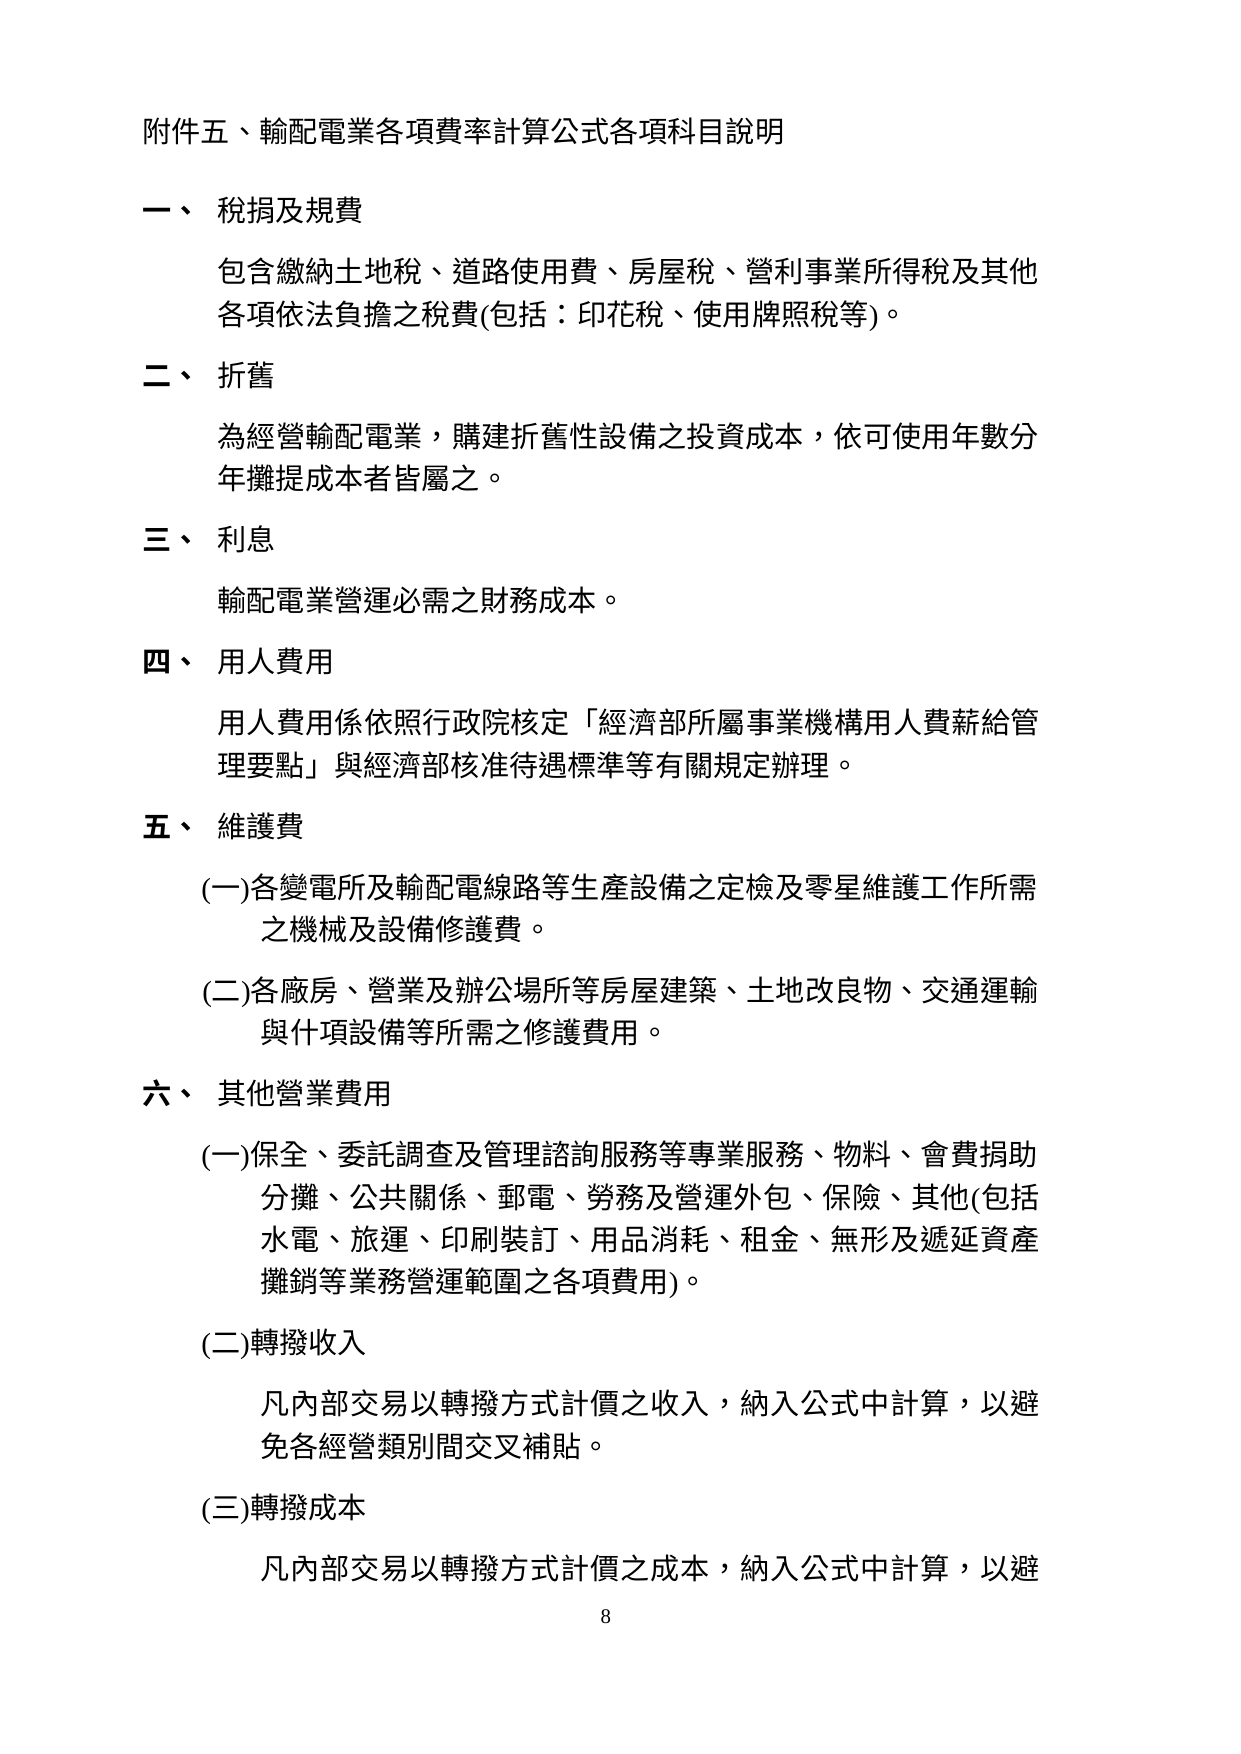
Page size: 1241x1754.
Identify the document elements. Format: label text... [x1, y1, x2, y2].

text 輸配電業營運必需之財務成本。 [217, 578, 1069, 620]
list 稅捐及規費 [142, 188, 1069, 230]
text 為經營輸配電業，購建折舊性設備之投資成本，依可使用年數分年攤提成本者皆屬之。 [217, 413, 1039, 498]
list 其他營業費用 [142, 1071, 1069, 1113]
text 用人費用係依照行政院核定「經濟部所屬事業機構用人費薪給管理要點」與經濟部核准待遇標準等有關規定辦理。 [217, 700, 1039, 784]
text (二)轉撥收入 [201, 1320, 1069, 1362]
list 用人費用 [142, 639, 1069, 681]
text 凡內部交易以轉撥方式計價之收入，納入公式中計算，以避免各經營類別間交叉補貼。 [260, 1381, 1039, 1466]
list 維護費 [142, 803, 1069, 846]
text (三)轉撥成本 [201, 1484, 1069, 1527]
text 附件五、輸配電業各項費率計算公式各項科目說明 [142, 108, 1069, 151]
text 包含繳納土地稅、道路使用費、房屋稅、營利事業所得稅及其他各項依法負擔之稅費(包括：印花稅、使用牌照稅等)。 [217, 249, 1039, 334]
text (一)各變電所及輸配電線路等生產設備之定檢及零星維護工作所需之機械及設備修護費。 [201, 864, 1039, 949]
text (一)保全、委託調查及管理諮詢服務等專業服務、物料、會費捐助分攤、公共關係、郵電、勞務及營運外包、保險、其他(包括水電、旅運、印刷裝訂、用品消耗、租金、無形及遞延資產攤銷等業務營運範圍之各項費用)。 [201, 1132, 1039, 1301]
list 折舊 [142, 352, 1069, 395]
text (二)各廠房、營業及辦公場所等房屋建築、土地改良物、交通運輸與什項設備等所需之修護費用。 [202, 968, 1039, 1052]
text 凡內部交易以轉撥方式計價之成本，納入公式中計算，以避 [260, 1545, 1039, 1588]
list 利息 [142, 517, 1069, 559]
